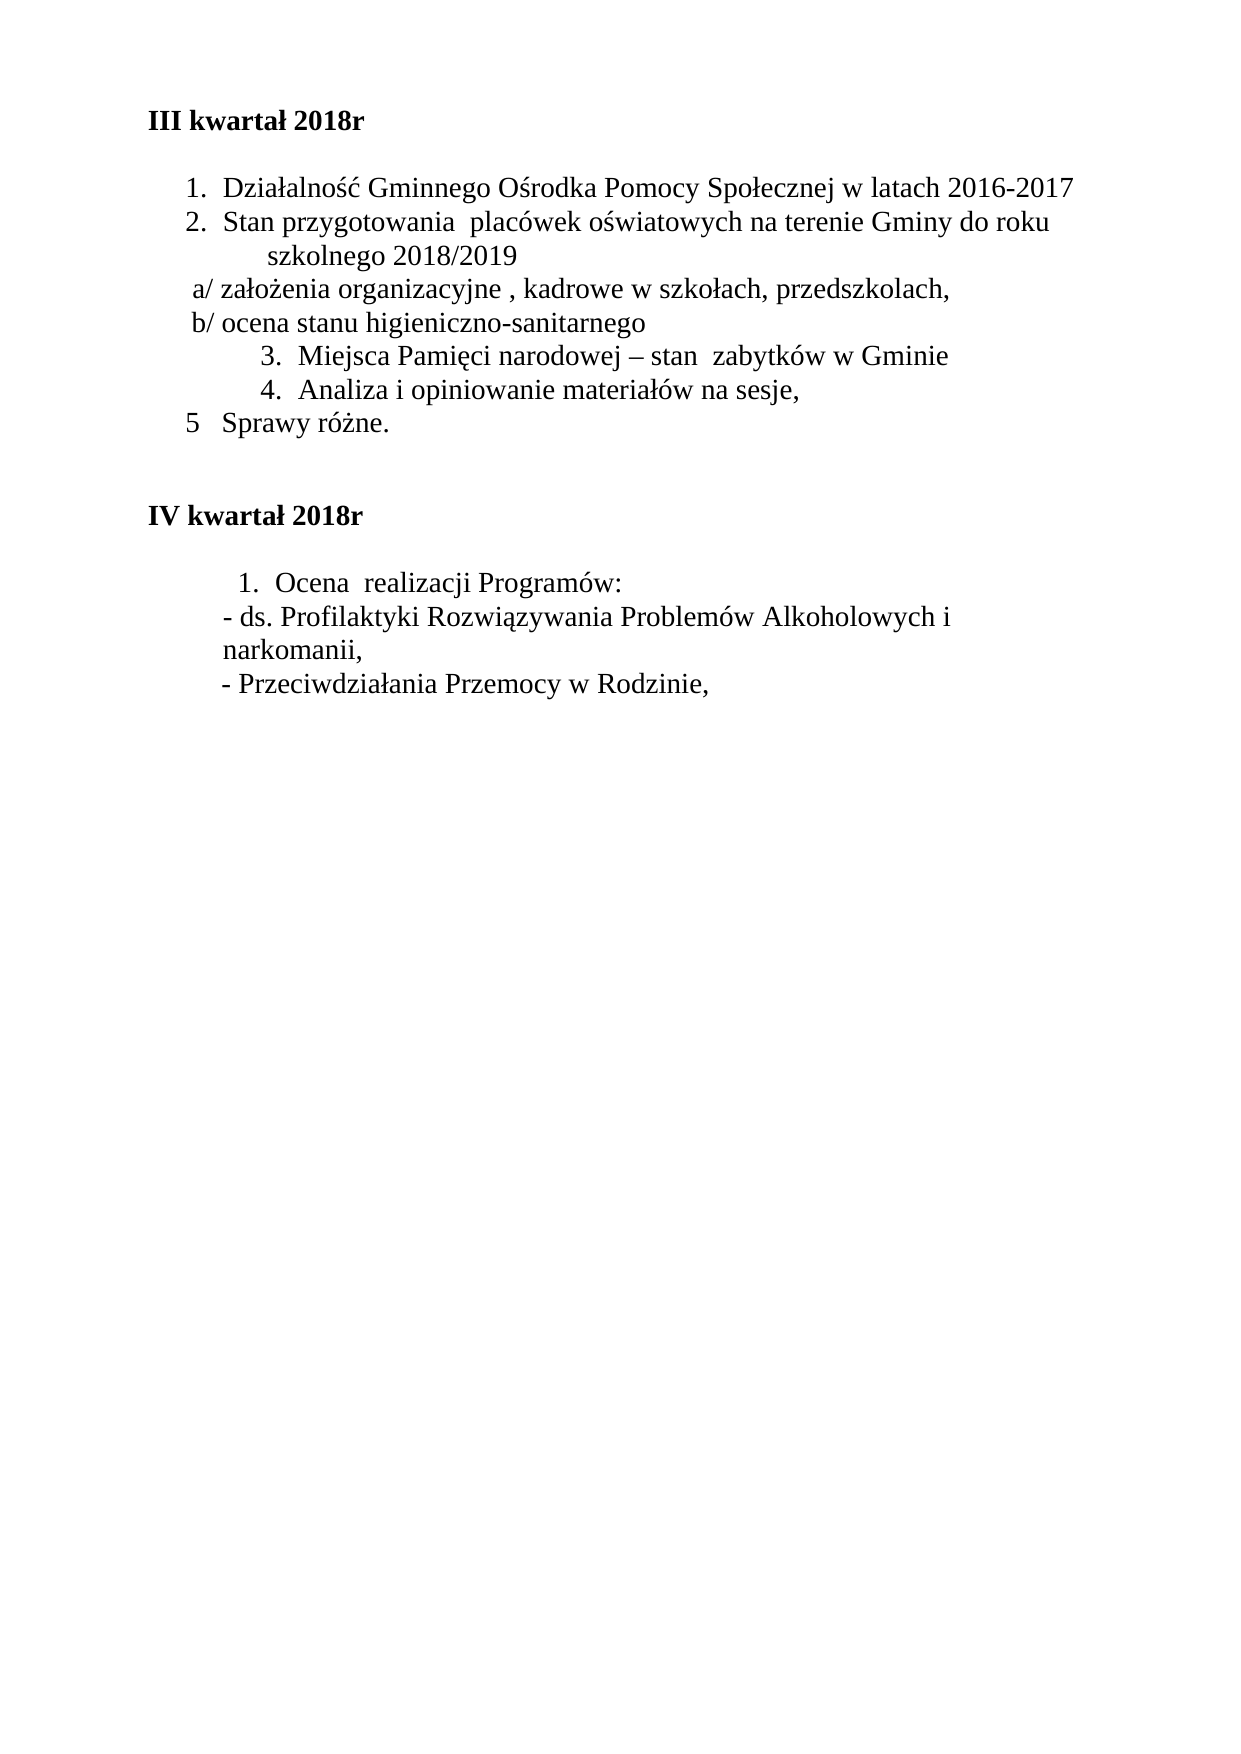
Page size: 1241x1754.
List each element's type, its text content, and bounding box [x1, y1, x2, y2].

list Stan przygotowania placówek oświatowych na terenie Gminy do roku szkolnego 2018/2019 [185, 204, 1093, 271]
list b/ ocena stanu higieniczno-sanitarnego [148, 305, 1093, 338]
text IV kwartał 2018r [148, 498, 1093, 532]
list Analiza i opiniowanie materiałów na sesje, [260, 372, 1093, 405]
text III kwartał 2018r [148, 103, 1093, 137]
list - Przeciwdziałania Przemocy w Rodzinie, [192, 666, 1093, 699]
list Działalność Gminnego Ośrodka Pomocy Społecznej w latach 2016-2017 [185, 171, 1093, 204]
list Miejsca Pamięci narodowej – stan zabytków w Gminie [260, 338, 1093, 372]
list Ocena realizacji Programów: [237, 565, 1093, 599]
list a/ założenia organizacyjne , kadrowe w szkołach, przedszkolach, [192, 271, 1093, 305]
list - ds. Profilaktyki Rozwiązywania Problemów Alkoholowych i narkomanii, [223, 599, 1093, 666]
text 5 Sprawy różne. [148, 405, 1093, 439]
